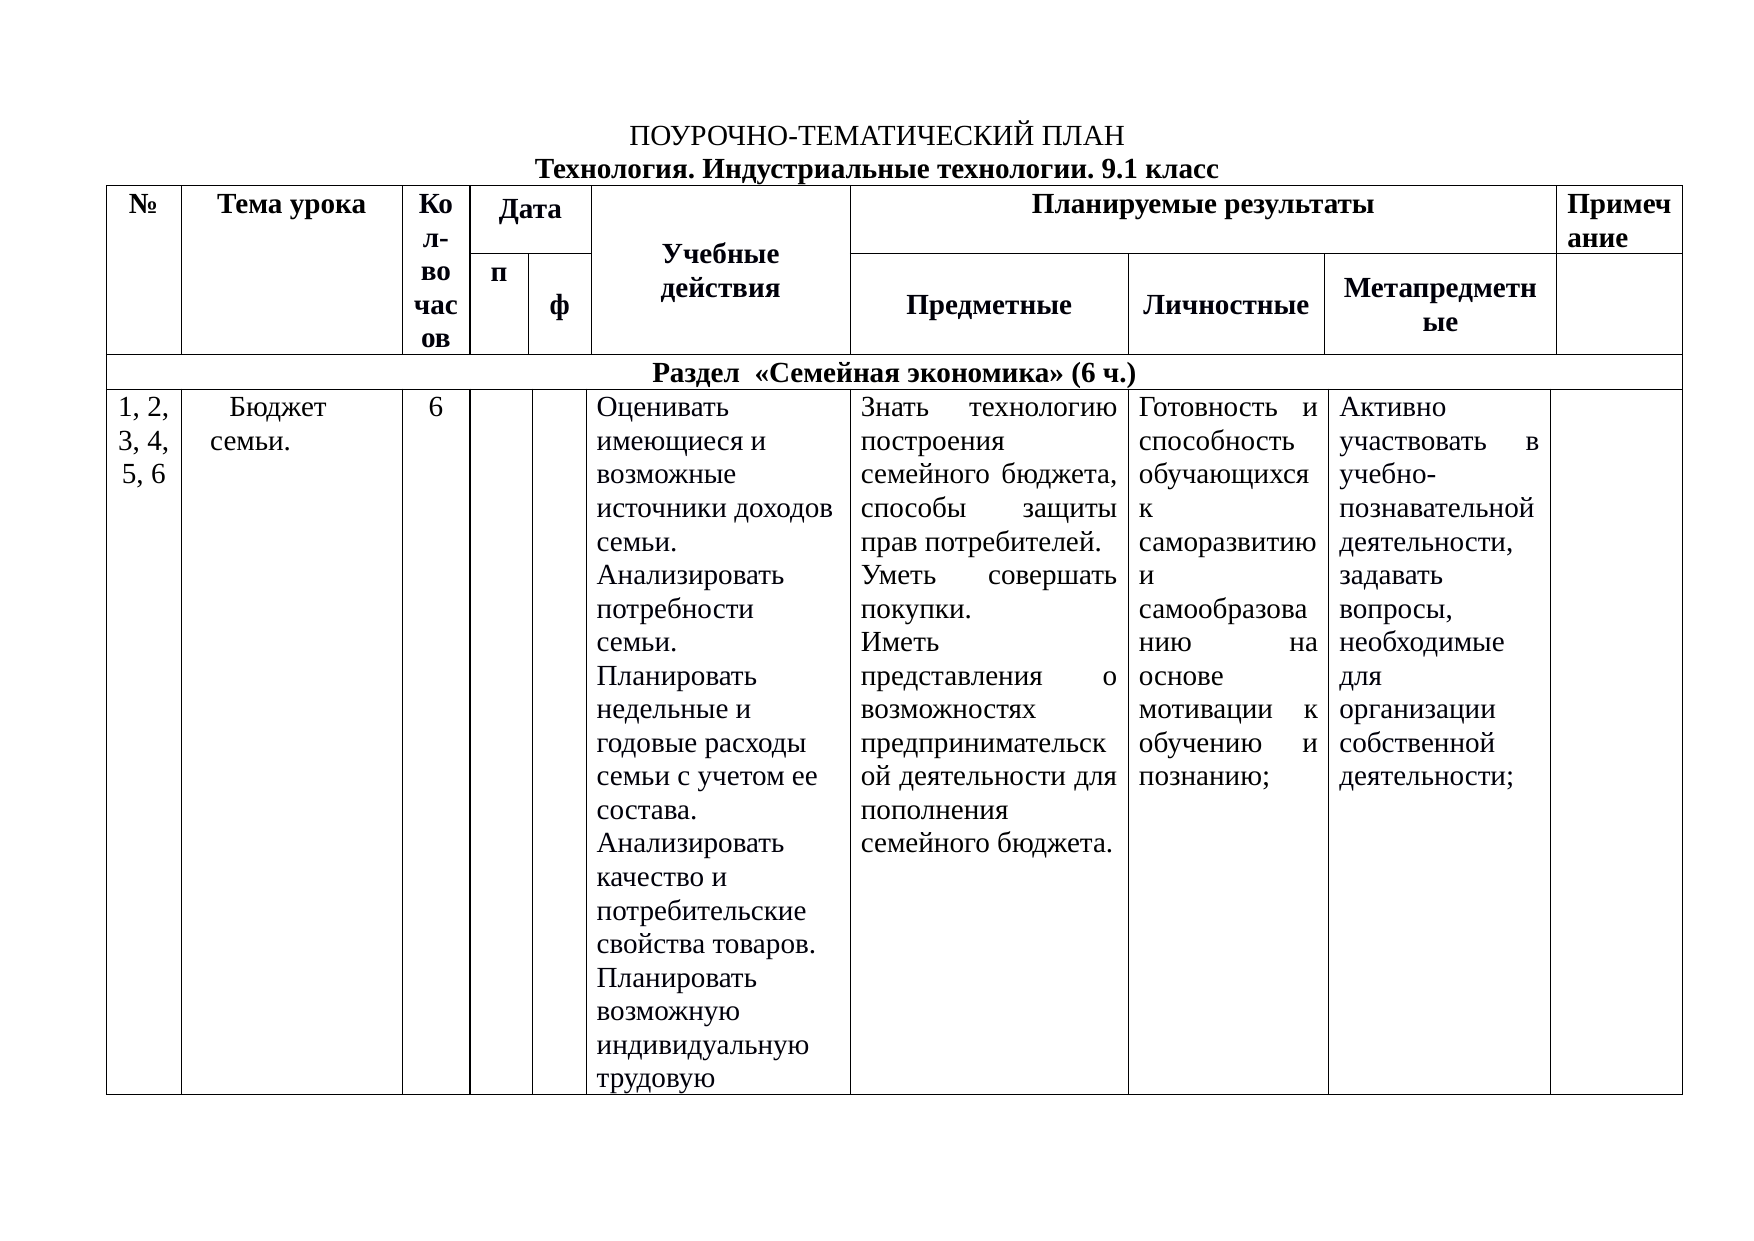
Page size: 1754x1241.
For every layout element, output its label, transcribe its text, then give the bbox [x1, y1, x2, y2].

table_cell 1, 2, 3, 4, 5, 6 [107, 390, 181, 1094]
table_header Примечание [1557, 186, 1682, 253]
table_header Планируемые результаты [851, 186, 1556, 253]
table_header Кол-во часов [403, 186, 469, 354]
table_cell п [471, 254, 528, 354]
table_cell [533, 390, 586, 1094]
table_cell Активно участвовать в учебно-познавательной деятельности, задавать вопросы, необходимые для организации собственной деятельности; [1329, 390, 1550, 1094]
table_cell ф [529, 254, 591, 354]
table_cell Метапредметные [1325, 254, 1556, 354]
table_header № [107, 186, 181, 354]
table_header Тема урока [182, 186, 402, 354]
table_cell Оценивать имеющиеся и возможные источники доходов семьи. Анализировать потребности семьи. Планировать недельные и годовые расходы семьи с учетом ее состава. Анализировать качество и потребительские свойства товаров. Планировать возможную индивидуальную трудовую [587, 390, 850, 1094]
table_cell [471, 390, 532, 1094]
table_header Учебные действия [592, 186, 850, 354]
table_header Дата [471, 186, 591, 253]
table_cell [1557, 254, 1682, 354]
table_cell Личностные [1129, 254, 1324, 354]
table_cell Предметные [851, 254, 1128, 354]
table_cell Готовность и способность обучающихся к саморазвитию и самообразованию на основе мотивации к обучению и познанию; [1129, 390, 1328, 1094]
table_cell Раздел «Семейная экономика» (6 ч.) [107, 355, 1682, 388]
table_cell Знать технологию построения семейного бюджета, способы защиты прав потребителей. Уметь совершать покупки. Иметь представления о возможностях предпринимательской деятельности для пополнения семейного бюджета. [851, 390, 1128, 1094]
text ПОУРОЧНО-ТЕМАТИЧЕСКИЙ ПЛАН [118, 118, 1636, 152]
table_cell 6 [403, 390, 469, 1094]
table_cell [1551, 390, 1682, 1094]
text Технология. Индустриальные технологии. 9.1 класс [118, 152, 1636, 185]
table_cell Бюджет семьи. [182, 390, 402, 1094]
